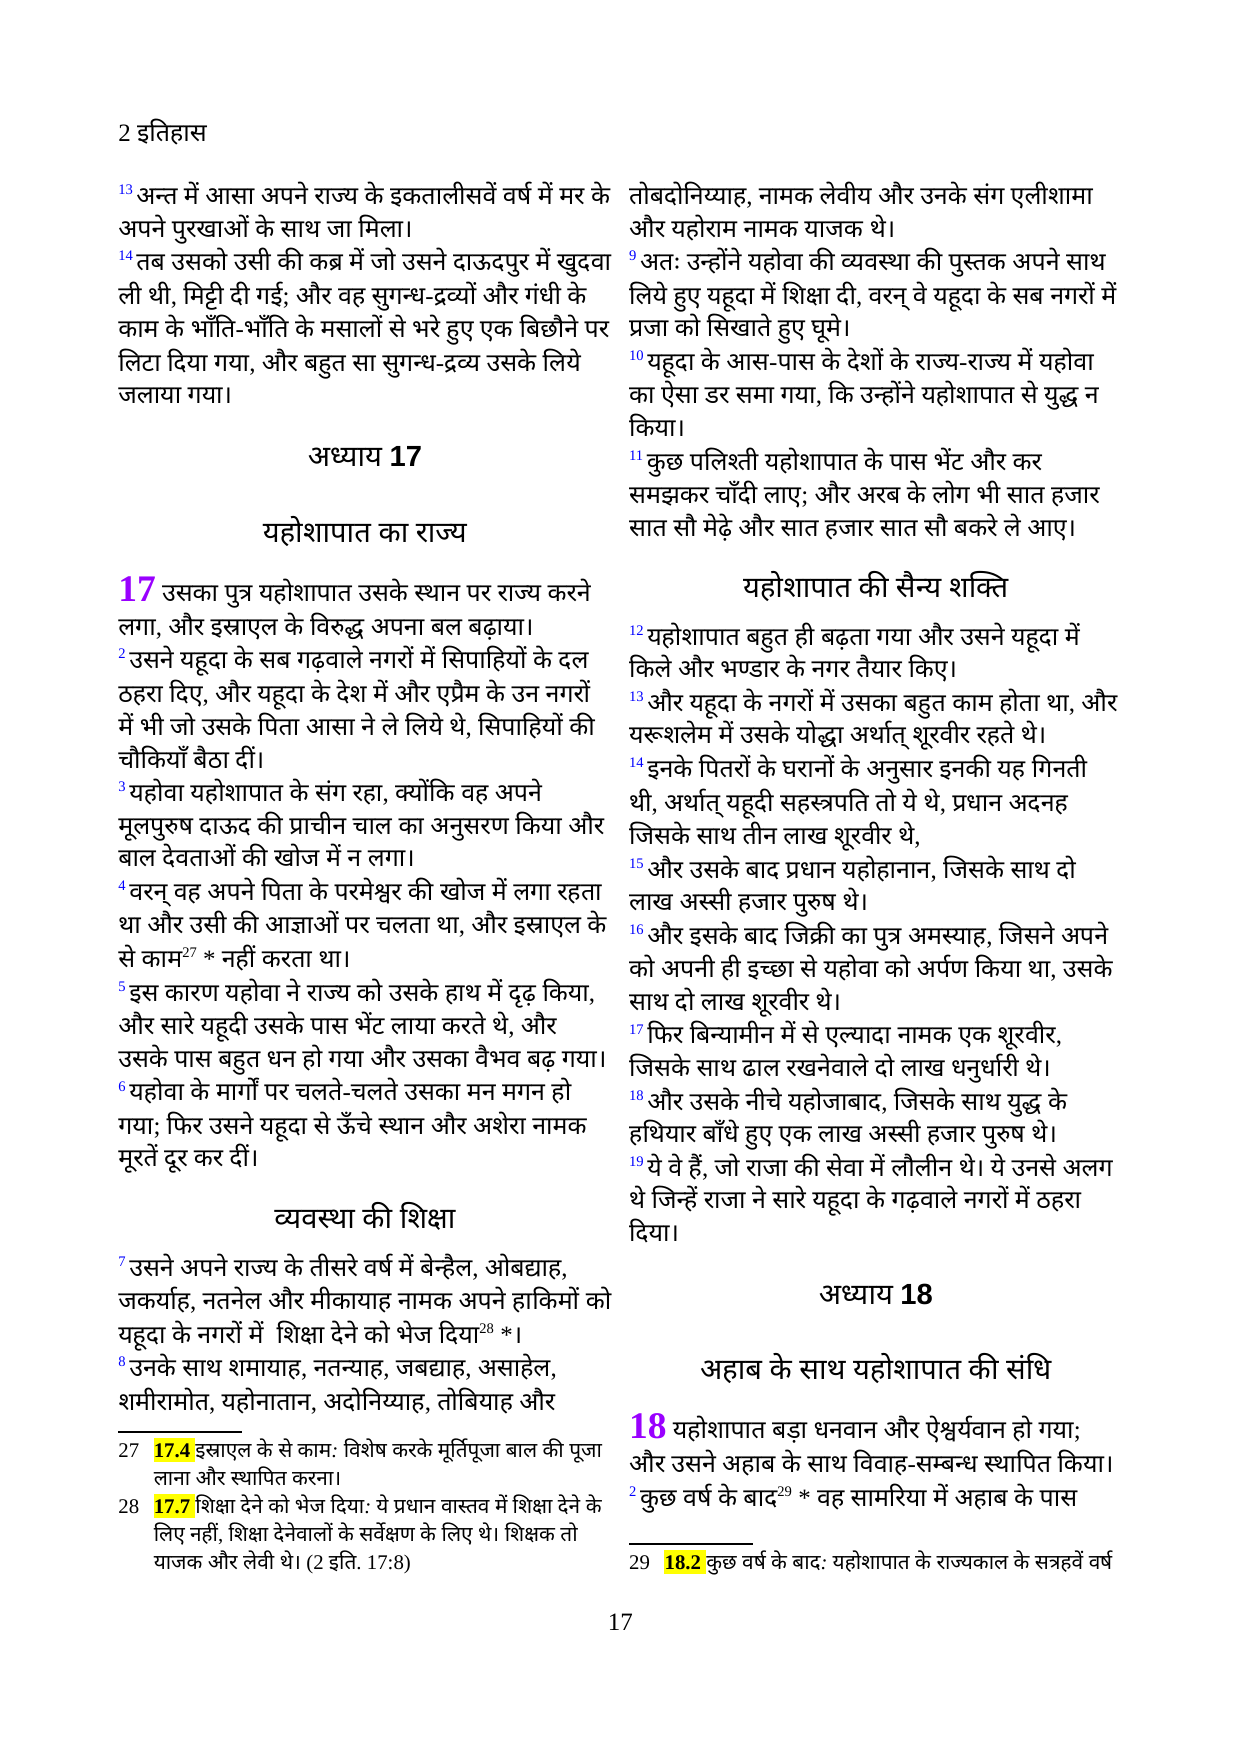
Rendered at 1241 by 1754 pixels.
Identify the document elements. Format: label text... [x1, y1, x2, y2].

text 17.7 शिक्षा देने को भेज दिया: ये प्रधान वास्तव में शिक्षा देने के लिए नहीं, शिक्षा देनेवालों के सर्वेक्षण के लिए थे। शिक्षक तो याजक और लेवी थे। (2 इति. 17:8) [118, 1493, 611, 1578]
text 11 कुछ पलिश्ती यहोशापात के पास भेंट और कर समझकर चाँदी लाए; और अरब के लोग भी सात हजार सात सौ मेढ़े और सात हजार सात सौ बकरे ले आए। [629, 447, 1122, 546]
text 13 और यहूदा के नगरों में उसका बहुत काम होता था, और यरूशलेम में उसके योद्धा अर्थात् शूरवीर रहते थे। [629, 688, 1122, 754]
text 16 और इसके बाद जिक्री का पुत्र अमस्याह, जिसने अपने को अपनी ही इच्छा से यहोवा को अर्पण किया था, उसके साथ दो लाख शूरवीर थे। [629, 921, 1122, 1021]
text 8 उनके साथ शमायाह, नतन्याह, जबद्याह, असाहेल, शमीरामोत, यहोनातान, अदोनिय्याह, तोबियाह और [118, 1353, 611, 1420]
text 19 ये वे हैं, जो राजा की सेवा में लौलीन थे। ये उनसे अलग थे जिन्हें राजा ने सारे यहूदा के गढ़वाले नगरों में ठहरा दिया। [629, 1153, 1122, 1252]
text 17 उसका पुत्र यहोशापात उसके स्थान पर राज्य करने लगा, और इस्राएल के विरुद्ध अपना बल बढ़ाया। [118, 566, 611, 645]
text 2 कुछ वर्ष के बाद * वह सामरिया में अहाब के पास [629, 1483, 1122, 1516]
text 2 उसने यहूदा के सब गढ़वाले नगरों में सिपाहियों के दल ठहरा दिए, और यहूदा के देश में और एप्रैम के उन नगरों में भी जो उसके पिता आसा ने ले लिये थे, सिपाहियों की चौकियाँ बैठा दीं। [118, 645, 611, 778]
text 18 यहोशापात बड़ा धनवान और ऐश्वर्यवान हो गया; और उसने अहाब के साथ विवाह-सम्बन्ध स्थापित किया। [629, 1404, 1122, 1483]
subtitle यहोशापात की सैन्य शक्ति [629, 571, 1122, 609]
subtitle यहोशापात का राज्य [118, 516, 611, 554]
text 4 वरन् वह अपने पिता के परमेश्वर की खोज में लगा रहता था और उसी की आज्ञाओं पर चलता था, और इस्राएल के से काम * नहीं करता था। [118, 877, 611, 978]
text अध्याय 17 [118, 439, 611, 478]
text 9 अतः उन्होंने यहोवा की व्यवस्था की पुस्तक अपने साथ लिये हुए यहूदा में शिक्षा दी, वरन् वे यहूदा के सब नगरों में प्रजा को सिखाते हुए घूमे। [629, 247, 1122, 347]
text तोबदोनिय्याह, नामक लेवीय और उनके संग एलीशामा और यहोराम नामक याजक थे। [629, 181, 1122, 247]
subtitle व्यवस्था की शिक्षा [118, 1202, 611, 1240]
text 17 फिर बिन्यामीन में से एल्यादा नामक एक शूरवीर, जिसके साथ ढाल रखनेवाले दो लाख धनुर्धारी थे। [629, 1021, 1122, 1087]
text 14 तब उसको उसी की कब्र में जो उसने दाऊदपुर में खुदवा ली थी, मिट्टी दी गई; और वह सुगन्ध-द्रव्यों और गंधी के काम के भाँति-भाँति के मसालों से भरे हुए एक बिछौने पर लिटा दिया गया, और बहुत सा सुगन्ध-द्रव्य उसके लिये जलाया गया। [118, 247, 611, 414]
text 18.2 कुछ वर्ष के बाद: यहोशापात के राज्यकाल के सत्रहवें वर्ष [629, 1549, 1122, 1578]
text 17.4 इस्राएल के से काम: विशेष करके मूर्तिपूजा बाल की पूजा लाना और स्थापित करना। [118, 1438, 611, 1493]
text 15 और उसके बाद प्रधान यहोहानान, जिसके साथ दो लाख अस्सी हजार पुरुष थे। [629, 855, 1122, 921]
text 10 यहूदा के आस-पास के देशों के राज्य-राज्य में यहोवा का ऐसा डर समा गया, कि उन्होंने यहोशापात से युद्ध न किया। [629, 347, 1122, 447]
text 14 इनके पितरों के घरानों के अनुसार इनकी यह गिनती थी, अर्थात् यहूदी सहस्त्रपति तो ये थे, प्रधान अदनह जिसके साथ तीन लाख शूरवीर थे, [629, 754, 1122, 855]
text 18 और उसके नीचे यहोजाबाद, जिसके साथ युद्ध के हथियार बाँधे हुए एक लाख अस्सी हजार पुरुष थे। [629, 1087, 1122, 1153]
text 7 उसने अपने राज्य के तीसरे वर्ष में बेन्हैल, ओबद्याह, जकर्याह, नतनेल और मीकायाह नामक अपने हाकिमों को यहूदा के नगरों में शिक्षा देने को भेज दिया *। [118, 1253, 611, 1353]
text 3 यहोवा यहोशापात के संग रहा, क्योंकि वह अपने मूलपुरुष दाऊद की प्राचीन चाल का अनुसरण किया और बाल देवताओं की खोज में न लगा। [118, 778, 611, 877]
text अध्याय 18 [629, 1277, 1122, 1316]
text 5 इस कारण यहोवा ने राज्य को उसके हाथ में दृढ़ किया, और सारे यहूदी उसके पास भेंट लाया करते थे, और उसके पास बहुत धन हो गया और उसका वैभव बढ़ गया। [118, 978, 611, 1077]
text 13 अन्त में आसा अपने राज्य के इकतालीसवें वर्ष में मर के अपने पुरखाओं के साथ जा मिला। [118, 181, 611, 247]
text 12 यहोशापात बहुत ही बढ़ता गया और उसने यहूदा में किले और भण्डार के नगर तैयार किए। [629, 622, 1122, 688]
text 6 यहोवा के मार्गों पर चलते-चलते उसका मन मगन हो गया; फिर उसने यहूदा से ऊँचे स्थान और अशेरा नामक मूरतें दूर कर दीं। [118, 1077, 611, 1177]
subtitle अहाब के साथ यहोशापात की संधि [629, 1353, 1122, 1391]
